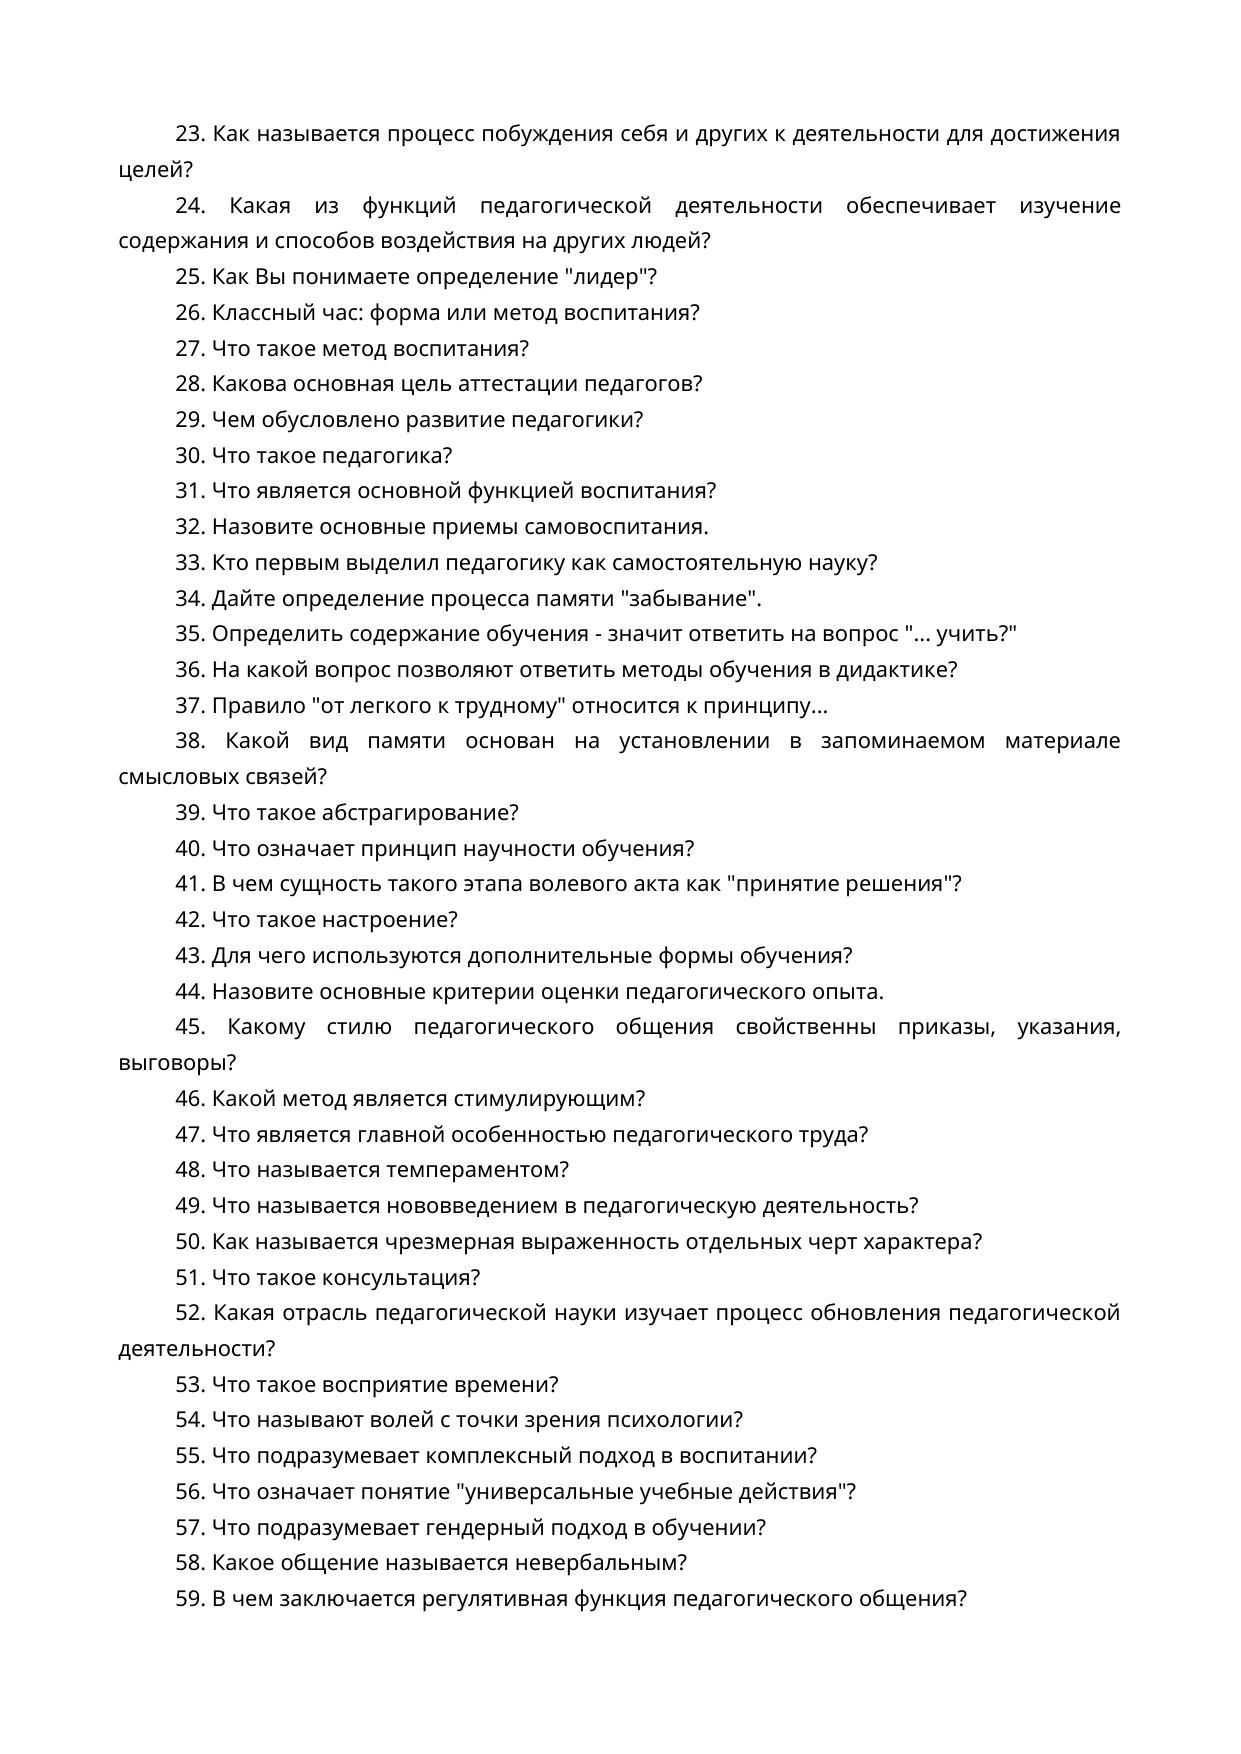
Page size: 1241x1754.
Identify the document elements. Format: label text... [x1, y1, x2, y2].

text 33. Кто первым выделил педагогику как самостоятельную науку? [118, 547, 1122, 577]
text 54. Что называют волей с точки зрения психологии? [118, 1404, 1122, 1434]
text 30. Что такое педагогика? [118, 440, 1122, 469]
text 25. Как Вы понимаете определение "лидер"? [118, 261, 1122, 291]
text 40. Что означает принцип научности обучения? [118, 833, 1122, 862]
text 56. Что означает понятие "универсальные учебные действия"? [118, 1476, 1122, 1506]
text 34. Дайте определение процесса памяти "забывание". [118, 583, 1122, 612]
text 55. Что подразумевает комплексный подход в воспитании? [118, 1440, 1122, 1470]
text 57. Что подразумевает гендерный подход в обучении? [118, 1512, 1122, 1541]
text 26. Классный час: форма или метод воспитания? [118, 297, 1122, 327]
text 32. Назовите основные приемы самовоспитания. [118, 511, 1122, 541]
text 46. Какой метод является стимулирующим? [118, 1083, 1122, 1113]
text 48. Что называется темпераментом? [118, 1154, 1122, 1184]
text 28. Какова основная цель аттестации педагогов? [118, 368, 1122, 398]
text 45. Какому стилю педагогического общения свойственны приказы, указания, выговоры? [118, 1011, 1122, 1077]
text 51. Что такое консультация? [118, 1261, 1122, 1291]
text 24. Какая из функций педагогической деятельности обеспечивает изучение содержания и способов воздействия на других людей? [118, 189, 1122, 255]
text 23. Как называется процесс побуждения себя и других к деятельности для достижения целей? [118, 118, 1122, 184]
text 37. Правило "от легкого к трудному" относится к принципу... [118, 690, 1122, 719]
text 36. На какой вопрос позволяют ответить методы обучения в дидактике? [118, 654, 1122, 684]
text 27. Что такое метод воспитания? [118, 332, 1122, 362]
text 43. Для чего используются дополнительные формы обучения? [118, 940, 1122, 970]
text 53. Что такое восприятие времени? [118, 1369, 1122, 1398]
text 58. Какое общение называется невербальным? [118, 1547, 1122, 1577]
text 31. Что является основной функцией воспитания? [118, 475, 1122, 505]
text 44. Назовите основные критерии оценки педагогического опыта. [118, 976, 1122, 1005]
text 29. Чем обусловлено развитие педагогики? [118, 404, 1122, 434]
text 50. Как называется чрезмерная выраженность отдельных черт характера? [118, 1226, 1122, 1256]
text 49. Что называется нововведением в педагогическую деятельность? [118, 1190, 1122, 1220]
text 35. Определить содержание обучения - значит ответить на вопрос "... учить?" [118, 618, 1122, 648]
text 42. Что такое настроение? [118, 904, 1122, 934]
text 52. Какая отрасль педагогической науки изучает процесс обновления педагогической деятельности? [118, 1297, 1122, 1363]
text 47. Что является главной особенностью педагогического труда? [118, 1118, 1122, 1148]
text 59. В чем заключается регулятивная функция педагогического общения? [118, 1583, 1122, 1613]
text 39. Что такое абстрагирование? [118, 797, 1122, 827]
text 41. В чем сущность такого этапа волевого акта как "принятие решения"? [118, 868, 1122, 898]
text 38. Какой вид памяти основан на установлении в запоминаемом материале смысловых связей? [118, 726, 1122, 791]
